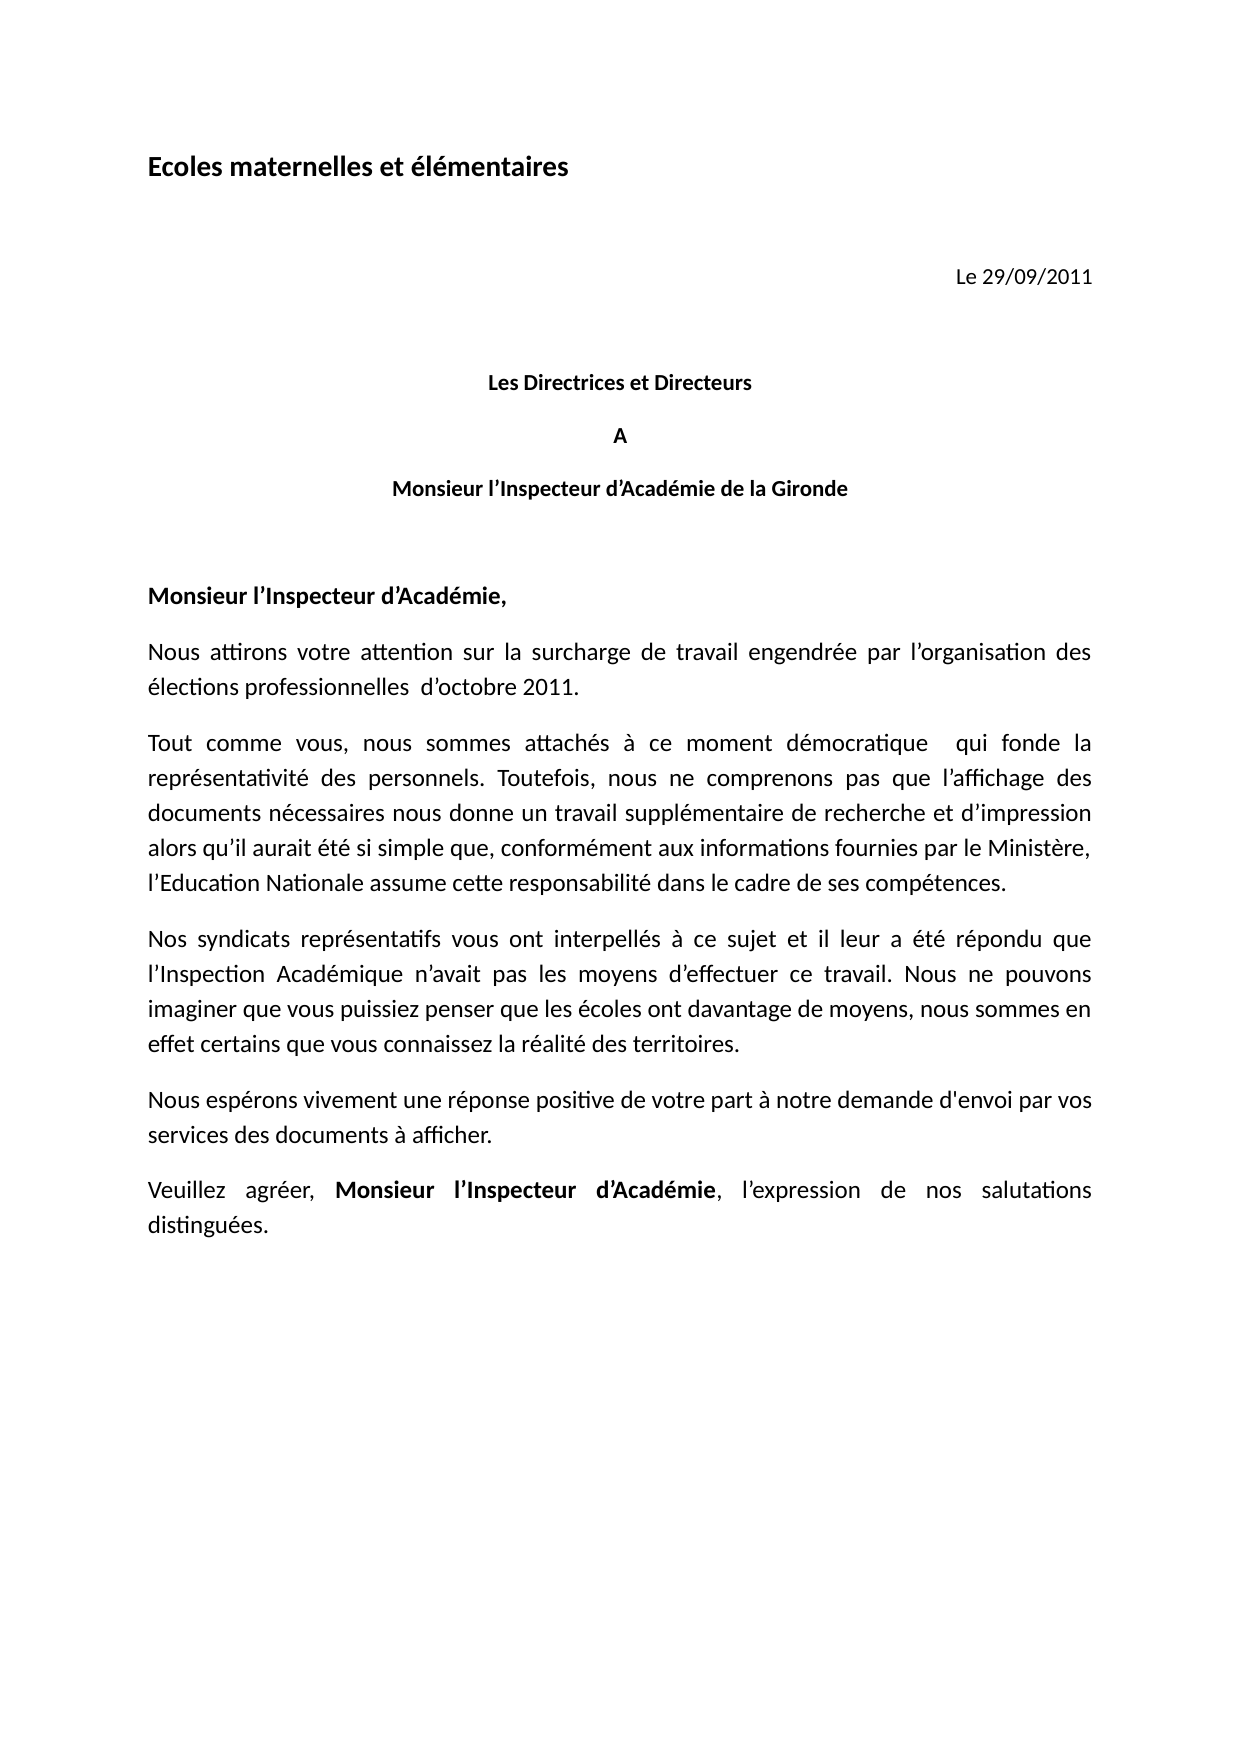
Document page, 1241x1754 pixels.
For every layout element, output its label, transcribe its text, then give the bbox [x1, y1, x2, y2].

text Monsieur l’Inspecteur d’Académie, [148, 581, 1092, 611]
text Nos syndicats représentatifs vous ont interpellés à ce sujet et il leur a été répondu que l’Inspection Académique n’avait pas les moyens d’effectuer ce travail. Nous ne pouvons imaginer que vous puissiez penser que les écoles ont davantage de moyens, nous sommes en effet certains que vous connaissez la réalité des territoires. [148, 923, 1092, 1058]
text Monsieur l’Inspecteur d’Académie de la Gironde [148, 474, 1092, 502]
text Ecoles maternelles et élémentaires [148, 148, 1092, 183]
text Veuillez agréer, Monsieur l’Inspecteur d’Académie, l’expression de nos salutations distinguées. [148, 1175, 1092, 1240]
text Nous espérons vivement une réponse positive de votre part à notre demande d'envoi par vos services des documents à afficher. [148, 1084, 1092, 1149]
text Tout comme vous, nous sommes attachés à ce moment démocratique qui fonde la représentativité des personnels. Toutefois, nous ne comprenons pas que l’affichage des documents nécessaires nous donne un travail supplémentaire de recherche et d’impression alors qu’il aurait été si simple que, conformément aux informations fournies par le Ministère, l’Education Nationale assume cette responsabilité dans le cadre de ses compétences. [148, 727, 1092, 898]
text Le 29/09/2011 [148, 262, 1092, 290]
text Nous attirons votre attention sur la surcharge de travail engendrée par l’organisation des élections professionnelles d’octobre 2011. [148, 636, 1092, 702]
text Les Directrices et Directeurs [148, 368, 1092, 396]
text A [148, 421, 1092, 449]
